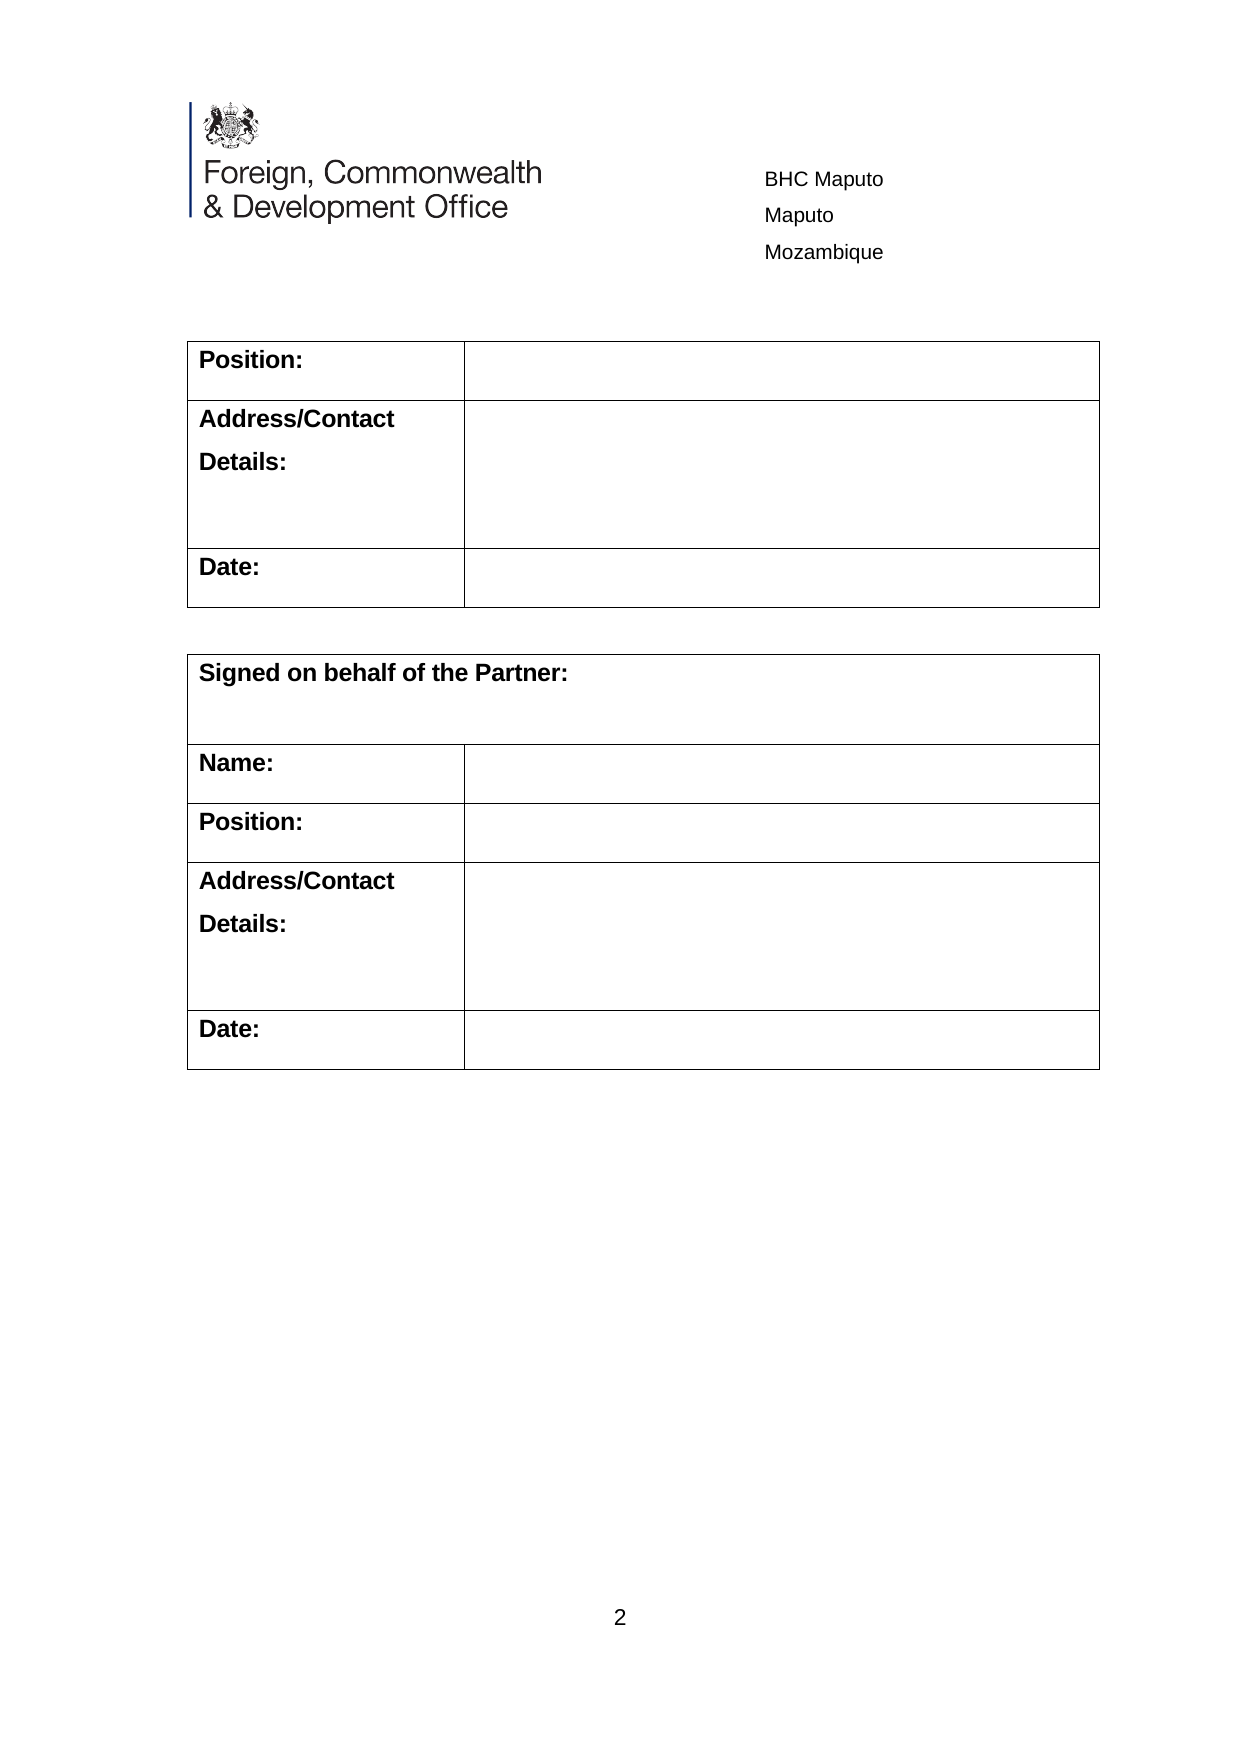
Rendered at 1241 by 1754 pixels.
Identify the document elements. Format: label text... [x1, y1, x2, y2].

table_cell [188, 608, 1099, 654]
table_cell Address/Contact Details: [188, 401, 464, 548]
table_cell [465, 863, 1099, 1010]
table_cell [465, 804, 1099, 862]
table_cell Position: [188, 342, 464, 400]
table_cell Date: [188, 549, 464, 607]
table_cell [465, 745, 1099, 803]
table_cell [465, 342, 1099, 400]
table_cell [465, 1011, 1099, 1069]
table_cell Position: [188, 804, 464, 862]
table_cell Signed on behalf of the Partner: [188, 655, 1099, 744]
table_cell [465, 401, 1099, 548]
table_cell Name: [188, 745, 464, 803]
table_cell [465, 549, 1099, 607]
table_cell Date: [188, 1011, 464, 1069]
table_cell Address/Contact Details: [188, 863, 464, 1010]
